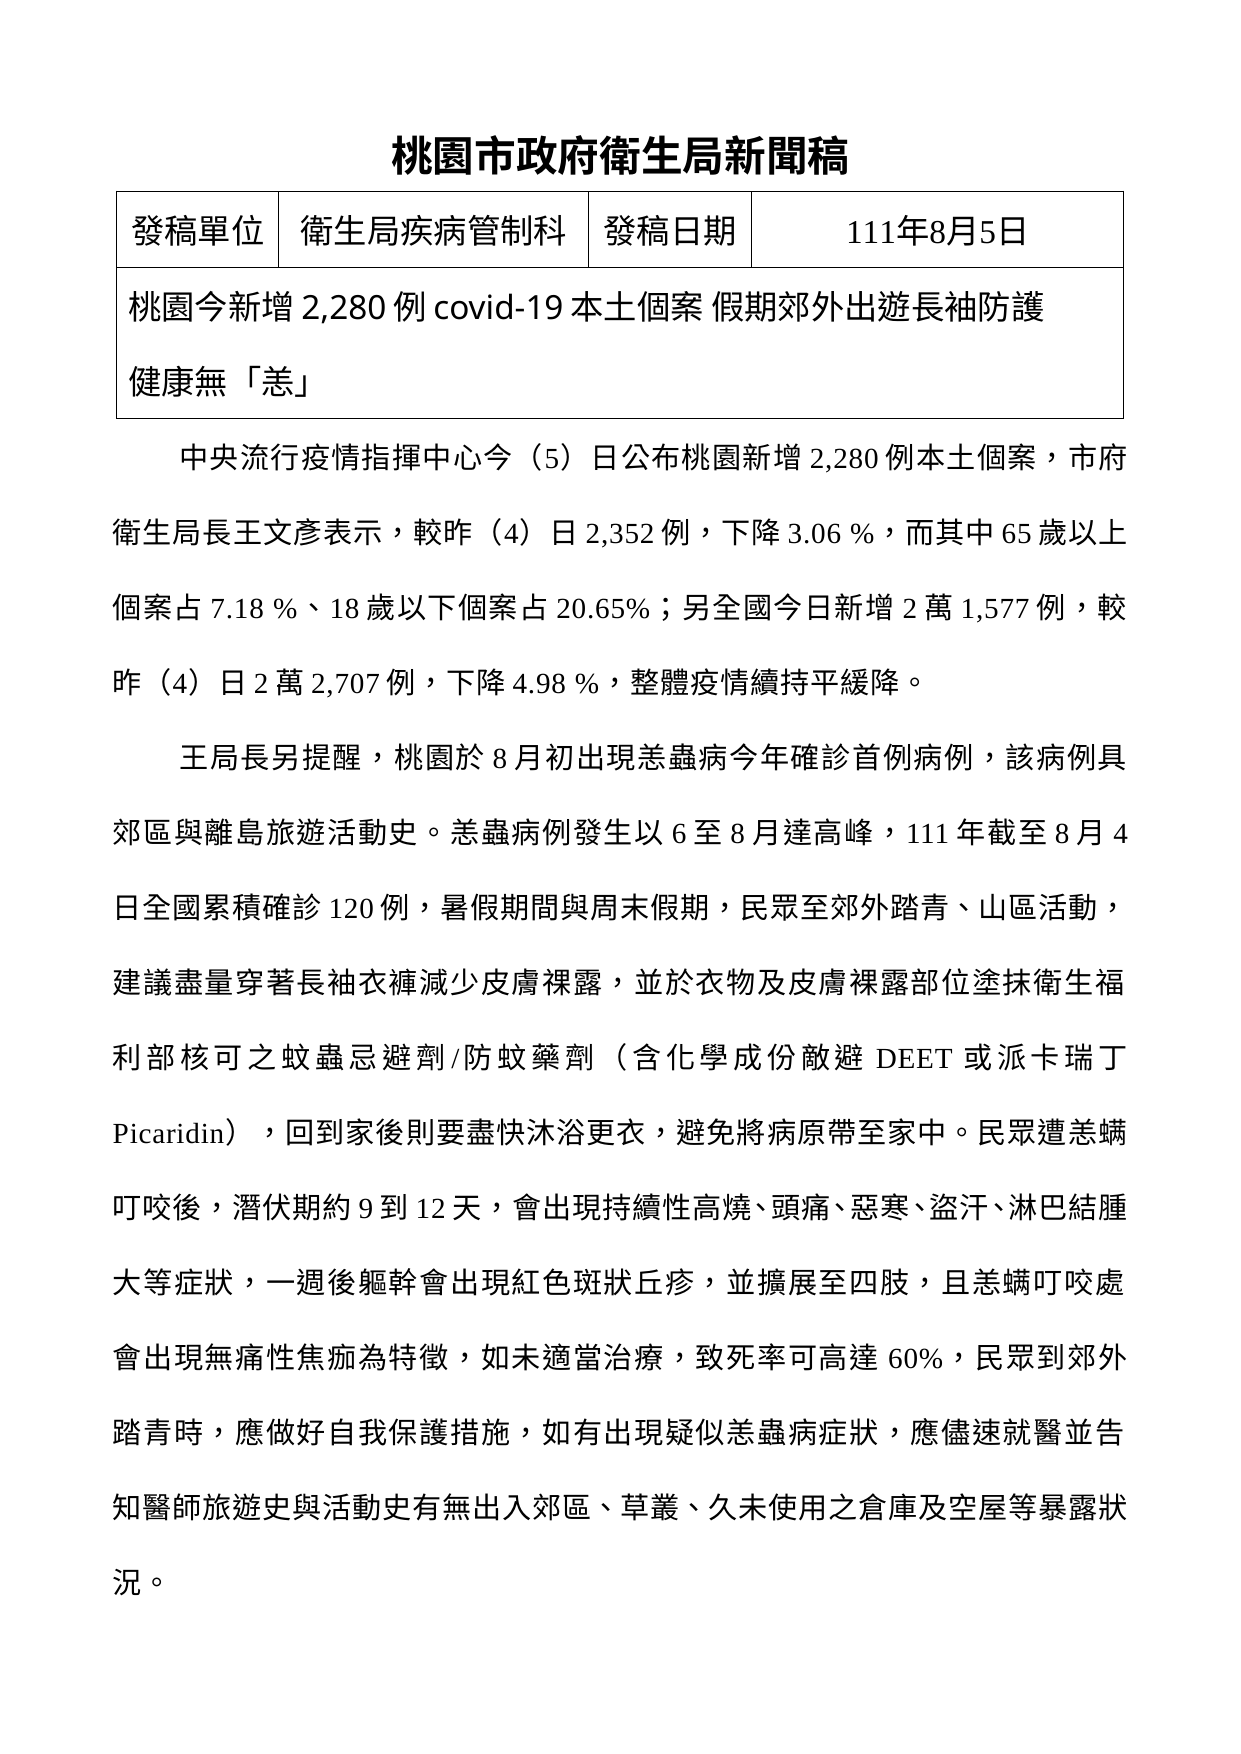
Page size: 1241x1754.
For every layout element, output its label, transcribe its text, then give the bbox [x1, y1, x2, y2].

text 王局長另提醒，桃園於8月初出現恙蟲病今年確診首例病例，該病例具郊區與離島旅遊活動史。恙蟲病例發生以6至8月達高峰，111年截至8月4日全國累積確診120例，暑假期間與周末假期，民眾至郊外踏青、山區活動，建議盡量穿著長袖衣褲減少皮膚祼露，並於衣物及皮膚裸露部位塗抹衛生福利部核可之蚊蟲忌避劑/防蚊藥劑（含化學成份敵避DEET或派卡瑞丁Picaridin），回到家後則要盡快沐浴更衣，避免將病原帶至家中。民眾遭恙螨叮咬後，潛伏期約9到12天，會出現持續性高燒、頭痛、惡寒、盜汗、淋巴結腫大等症狀，一週後軀幹會出現紅色斑狀丘疹，並擴展至四肢，且恙螨叮咬處會出現無痛性焦痂為特徵，如未適當治療，致死率可高達60%，民眾到郊外踏青時，應做好自我保護措施，如有出現疑似恙蟲病症狀，應儘速就醫並告知醫師旅遊史與活動史有無出入郊區、草叢、久未使用之倉庫及空屋等暴露狀況。 [112, 719, 1128, 1619]
text 桃園市政府衛生局新聞稿 [112, 116, 1128, 191]
table_cell 桃園今新增2,280例covid-19本土個案 假期郊外出遊長袖防護 健康無「恙」 [117, 268, 1123, 418]
table_header 發稿單位 [117, 192, 278, 267]
table_header 111年8月5日 [752, 192, 1123, 267]
table_header 衛生局疾病管制科 [279, 192, 588, 267]
text 中央流行疫情指揮中心今（5）日公布桃園新增2,280例本土個案，市府衛生局長王文彥表示，較昨（4）日2,352例，下降3.06 %，而其中65歲以上個案占7.18 %、18歲以下個案占20.65%；另全國今日新增2萬1,577例，較昨（4）日2萬2,707例，下降4.98 %，整體疫情續持平緩降。 [112, 419, 1128, 719]
table_header 發稿日期 [589, 192, 751, 267]
